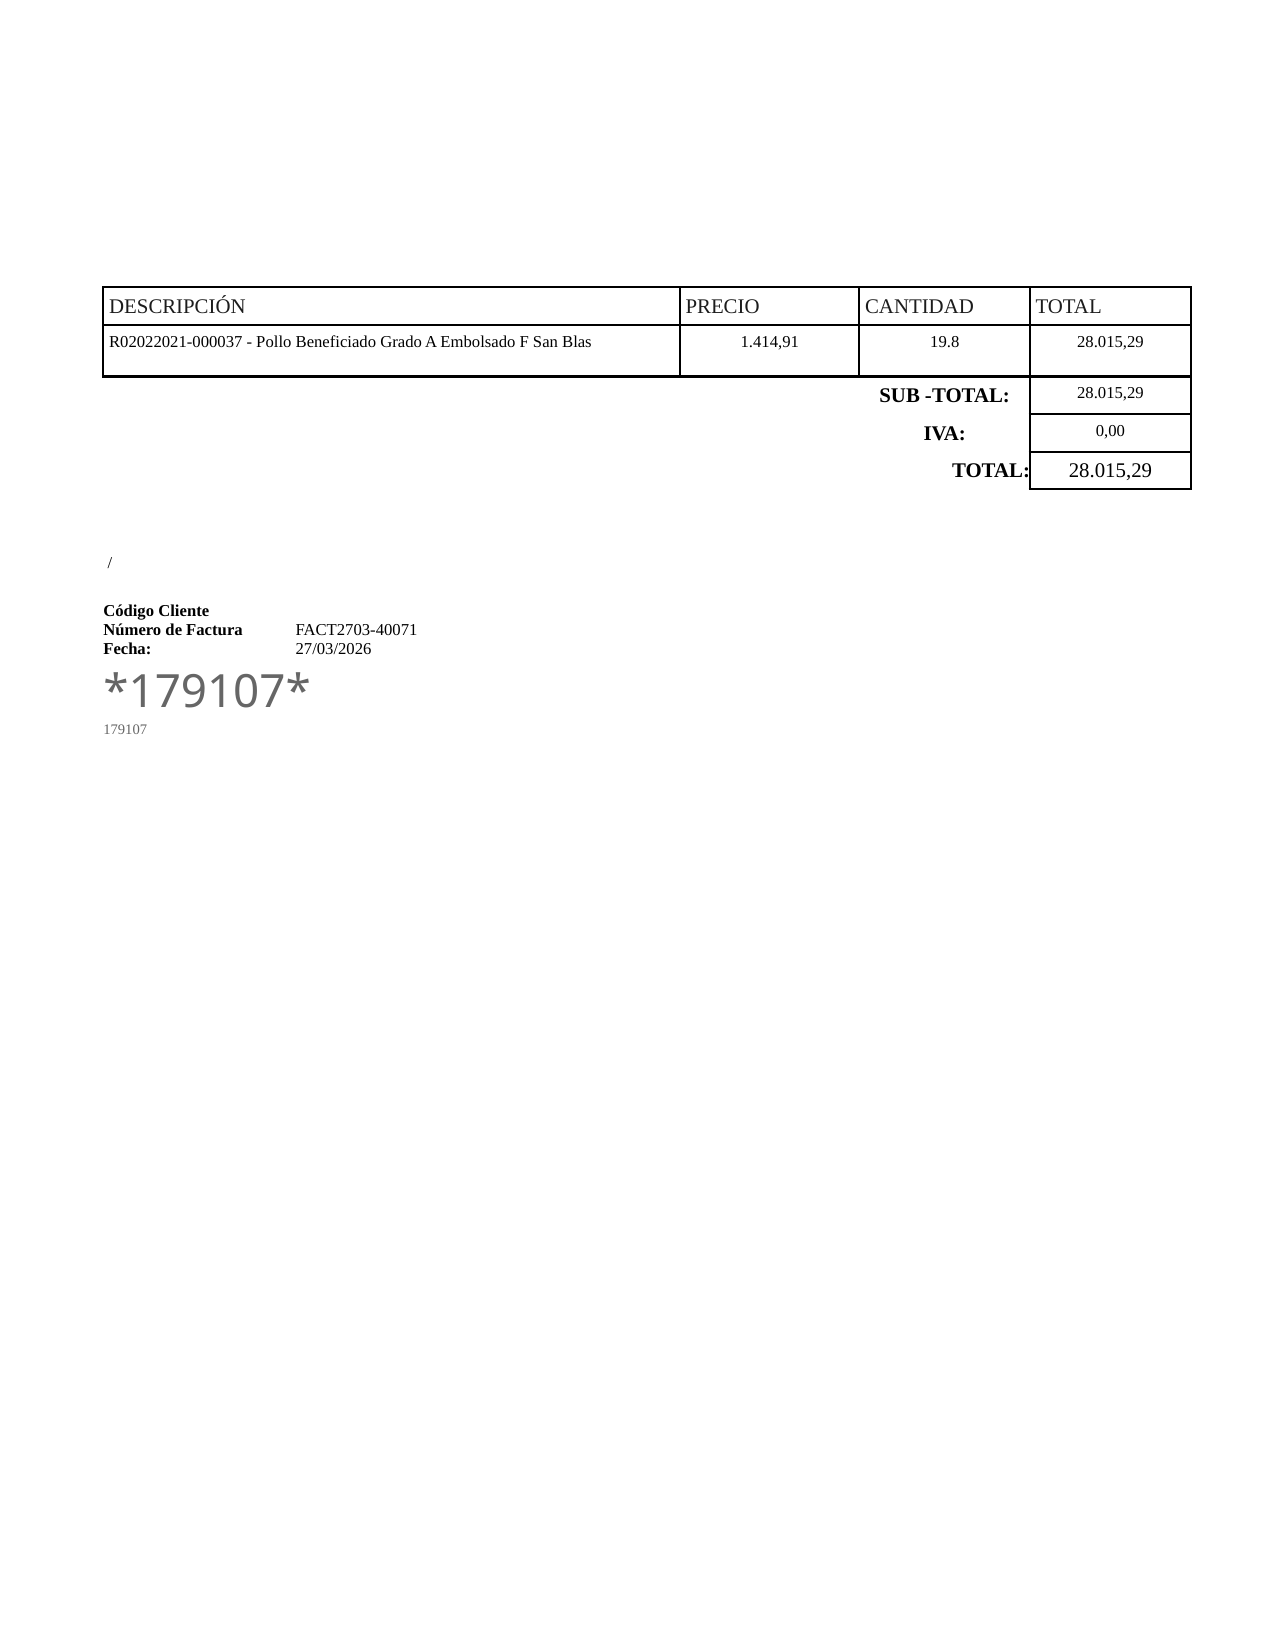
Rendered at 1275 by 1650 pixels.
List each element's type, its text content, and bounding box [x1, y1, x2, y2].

text *179107* [103, 658, 1137, 721]
table_header Código Cliente [103, 601, 295, 620]
table_cell 1.414,91 [681, 326, 858, 375]
table_cell [103, 534, 858, 553]
table_cell [103, 378, 859, 488]
table_header CANTIDAD [860, 288, 1029, 323]
table_cell IVA: [859, 413, 1029, 451]
table_cell FACT2703-40071 [295, 620, 517, 639]
table_cell TOTAL: [859, 451, 1029, 488]
text 179107 [103, 721, 1137, 737]
table_header PRECIO [681, 288, 858, 323]
table_cell Número de Factura [103, 620, 295, 639]
table_header [103, 490, 858, 514]
table_header TOTAL [1031, 288, 1190, 323]
table_cell 28.015,29 [1031, 378, 1190, 413]
table_cell Fecha: [103, 639, 295, 658]
table_cell / [103, 553, 858, 572]
table_cell 28.015,29 [1031, 453, 1190, 488]
table_header [295, 601, 517, 620]
table_cell SUB -TOTAL: [859, 378, 1029, 413]
table_cell R02022021-000037 - Pollo Beneficiado Grado A Embolsado F San Blas [104, 326, 679, 375]
table_cell 19.8 [860, 326, 1029, 375]
table_cell 0,00 [1031, 415, 1190, 451]
table_cell 28.015,29 [1031, 326, 1190, 375]
table_header DESCRIPCIÓN [104, 288, 679, 323]
table_cell 27/03/2026 [295, 639, 517, 658]
table_cell [103, 514, 858, 533]
